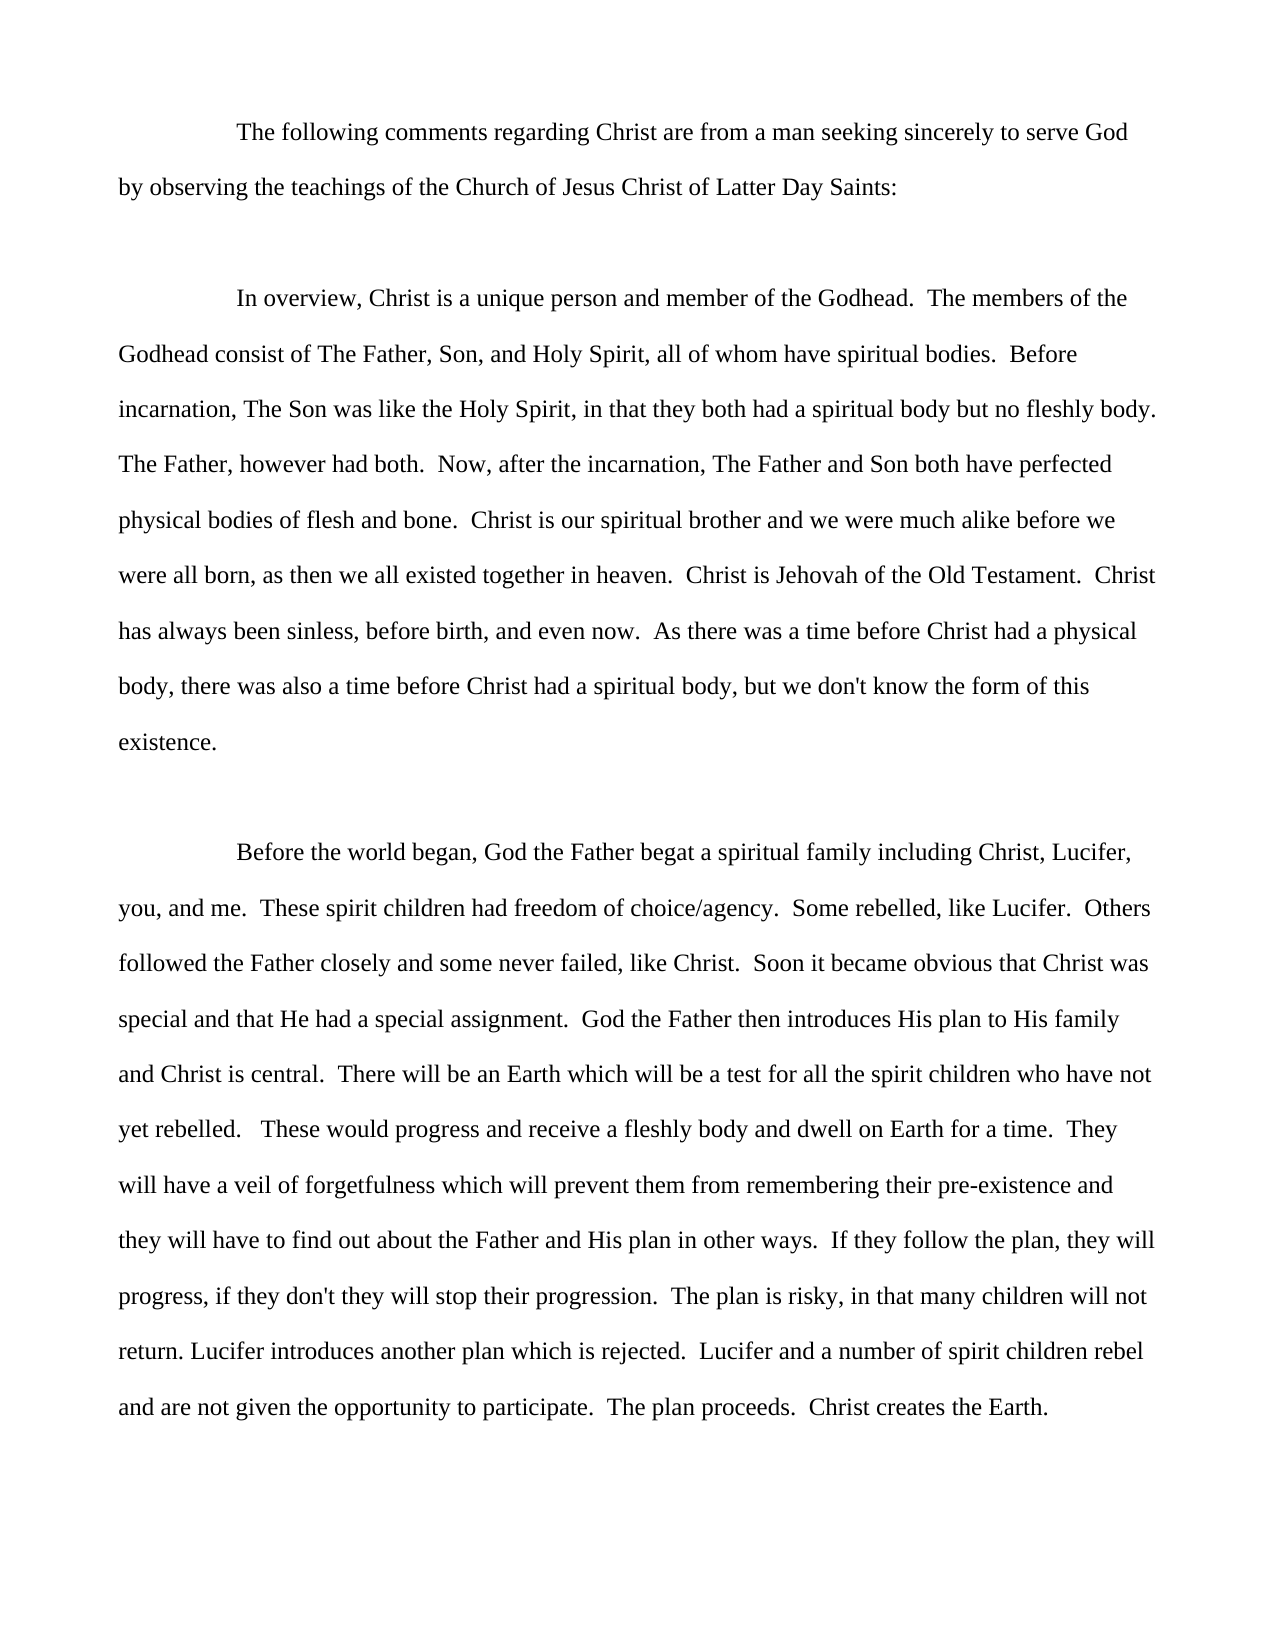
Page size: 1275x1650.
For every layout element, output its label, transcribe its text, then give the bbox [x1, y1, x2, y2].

text The following comments regarding Christ are from a man seeking sincerely to serve God by observing the teachings of the Church of Jesus Christ of Latter Day Saints: [118, 118, 1157, 201]
text Before the world began, God the Father begat a spiritual family including Christ, Lucifer, you, and me. These spirit children had freedom of choice/agency. Some rebelled, like Lucifer. Others followed the Father closely and some never failed, like Christ. Soon it became obvious that Christ was special and that He had a special assignment. God the Father then introduces His plan to His family and Christ is central. There will be an Earth which will be a test for all the spirit children who have not yet rebelled. These would progress and receive a fleshly body and dwell on Earth for a time. They will have a veil of forgetfulness which will prevent them from remembering their pre-existence and they will have to find out about the Father and His plan in other ways. If they follow the plan, they will progress, if they don't they will stop their progression. The plan is risky, in that many children will not return. Lucifer introduces another plan which is rejected. Lucifer and a number of spirit children rebel and are not given the opportunity to participate. The plan proceeds. Christ creates the Earth. [118, 838, 1157, 1420]
text In overview, Christ is a unique person and member of the Godhead. The members of the Godhead consist of The Father, Son, and Holy Spirit, all of whom have spiritual bodies. Before incarnation, The Son was like the Holy Spirit, in that they both had a spiritual body but no fleshly body. The Father, however had both. Now, after the incarnation, The Father and Son both have perfected physical bodies of flesh and bone. Christ is our spiritual brother and we were much alike before we were all born, as then we all existed together in heaven. Christ is Jehovah of the Old Testament. Christ has always been sinless, before birth, and even now. As there was a time before Christ had a physical body, there was also a time before Christ had a spiritual body, but we don't know the form of this existence. [118, 284, 1157, 755]
